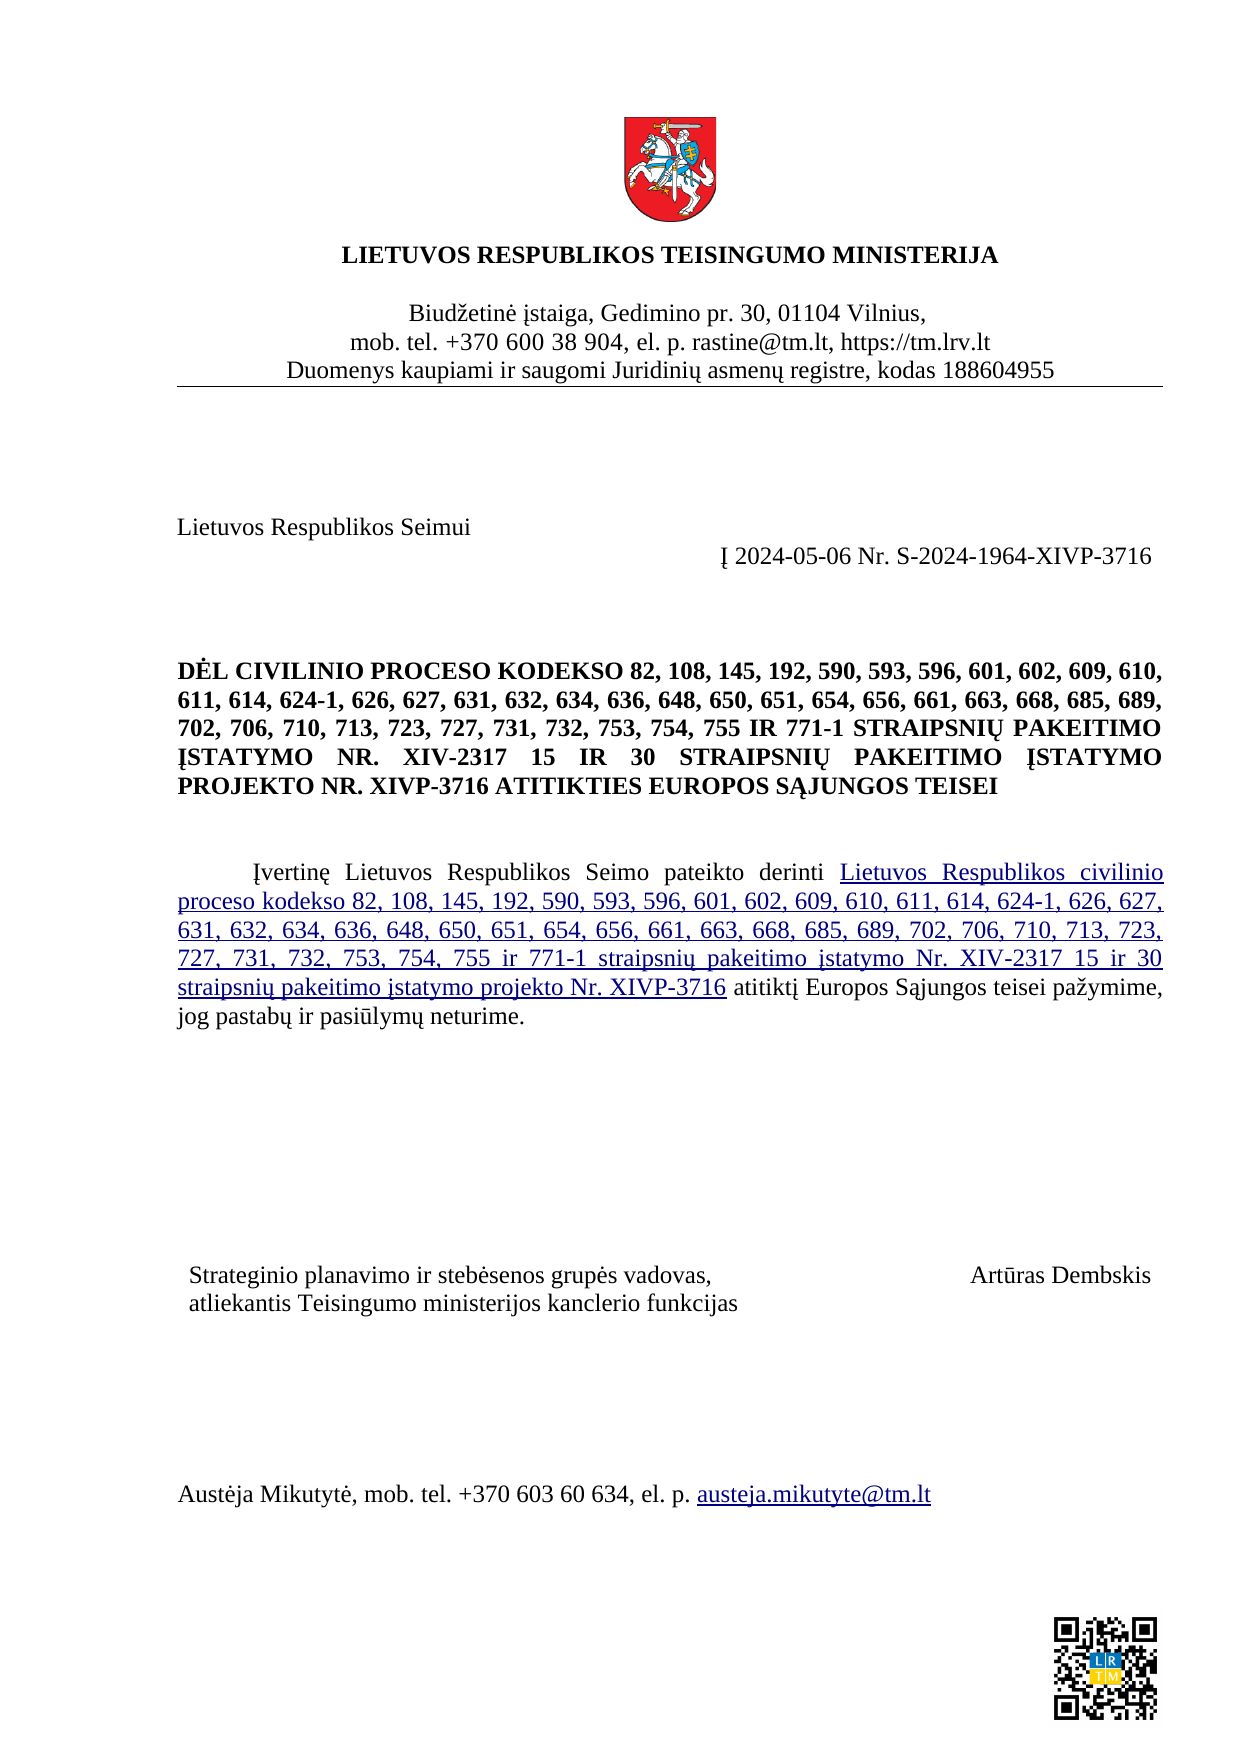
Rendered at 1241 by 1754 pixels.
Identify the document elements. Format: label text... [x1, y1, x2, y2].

text straipsnių pakeitimo įstatymo projekto Nr. XIVP-3716 atitiktį Europos Sąjungos teisei pažymime, jog pastabų ir pasiūlymų neturime. [177, 969, 1163, 1030]
text Įvertinę Lietuvos Respublikos Seimo pateikto derinti Lietuvos Respublikos civilinio proceso kodekso 82, 108, 145, 192, 590, 593, 596, 601, 602, 609, 610, 611, 614, 624-1, 626, 627, [177, 857, 1163, 911]
table_header Artūras Dembskis [767, 1260, 1162, 1432]
text 631, 632, 634, 636, 648, 650, 651, 654, 656, 661, 663, 668, 685, 689, 702, 706, 710, 713, 723, [177, 912, 1163, 940]
text Austėja Mikutytė, mob. tel. +370 603 60 634, el. p. austeja.mikutyte@tm.lt [177, 1479, 1163, 1508]
text DĖL CIVILINIO PROCESO KODEKSO 82, 108, 145, 192, 590, 593, 596, 601, 602, 609, 610, 611, 614, 624-1, 626, 627, 631, 632, 634, 636, 648, 650, 651, 654, 656, 661, 663, 668, 685, 689, 702, 706, 710, 713, 723, 727, 731, 732, 753, 754, 755 IR 771-1 STRAIPSNIŲ PAKEITIMO ĮSTATYMO NR. XIV-2317 15 IR 30 STRAIPSNIŲ PAKEITIMO ĮSTATYMO PROJEKTO NR. XIVP-3716 ATITIKTIES EUROPOS SĄJUNGOS TEISEI [177, 656, 1163, 800]
table_header Į 2024-05-06 Nr. S-2024-1964-XIVP-3716 [709, 512, 1199, 570]
text 727, 731, 732, 753, 754, 755 ir 771-1 straipsnių pakeitimo įstatymo Nr. XIV-2317 15 ir 30 [177, 941, 1163, 968]
table_header Strateginio planavimo ir stebėsenos grupės vadovas, atliekantis Teisingumo ministerijos kanclerio funkcijas [177, 1260, 767, 1432]
table_header Lietuvos Respublikos Seimui [165, 512, 709, 570]
